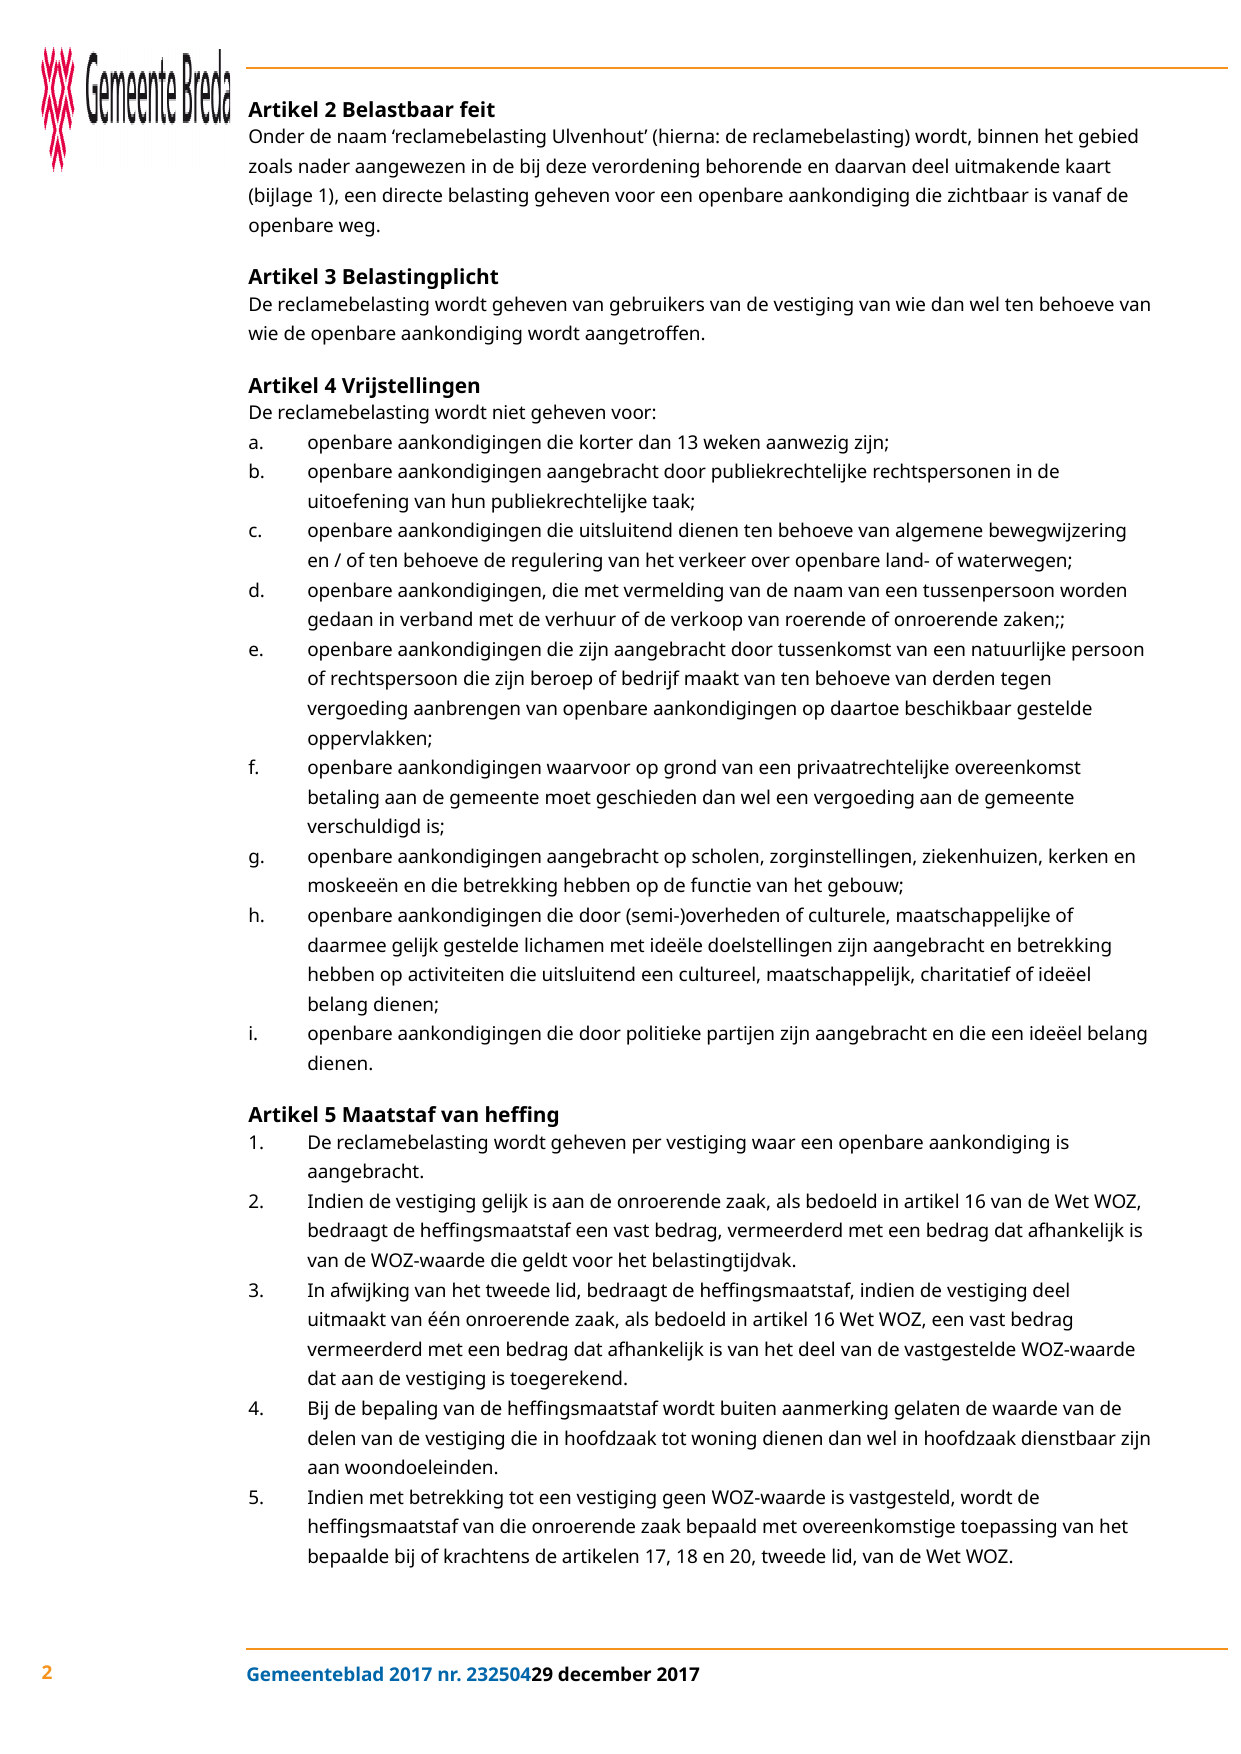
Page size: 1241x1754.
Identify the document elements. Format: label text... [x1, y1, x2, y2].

list openbare aankondigingen aangebracht door publiekrechtelijke rechtspersonen in de uitoefening van hun publiekrechtelijke taak; [248, 458, 1152, 514]
list openbare aankondigingen die door politieke partijen zijn aangebracht en die een ideëel belang dienen. [248, 1021, 1152, 1076]
list Indien de vestiging gelijk is aan de onroerende zaak, als bedoeld in artikel 16 van de Wet WOZ, bedraagt de heffingsmaatstaf een vast bedrag, vermeerderd met een bedrag dat afhankelijk is van de WOZ-waarde die geldt voor het belastingtijdvak. [248, 1188, 1152, 1273]
picture [41, 47, 231, 172]
list openbare aankondigingen die korter dan 13 weken aanwezig zijn; [248, 429, 1152, 454]
list openbare aankondigingen waarvoor op grond van een privaatrechtelijke overeenkomst betaling aan de gemeente moet geschieden dan wel een vergoeding aan de gemeente verschuldigd is; [248, 754, 1152, 839]
list Indien met betrekking tot een vestiging geen WOZ-waarde is vastgesteld, wordt de heffingsmaatstaf van die onroerende zaak bepaald met overeenkomstige toepassing van het bepaalde bij of krachtens de artikelen 17, 18 en 20, tweede lid, van de Wet WOZ. [248, 1484, 1152, 1569]
text Artikel 3 Belastingplicht [248, 262, 1152, 291]
list Bij de bepaling van de heffingsmaatstaf wordt buiten aanmerking gelaten de waarde van de delen van de vestiging die in hoofdzaak tot woning dienen dan wel in hoofdzaak dienstbaar zijn aan woondoeleinden. [248, 1395, 1152, 1480]
text Onder de naam ‘reclamebelasting Ulvenhout’ (hierna: de reclamebelasting) wordt, binnen het gebied zoals nader aangewezen in de bij deze verordening behorende en daarvan deel uitmakende kaart (bijlage 1), een directe belasting geheven voor een openbare aankondiging die zichtbaar is vanaf de openbare weg. [248, 123, 1152, 238]
text De reclamebelasting wordt niet geheven voor: [248, 399, 1152, 425]
text Artikel 2 Belastbaar feit [248, 95, 1152, 123]
list openbare aankondigingen aangebracht op scholen, zorginstellingen, ziekenhuizen, kerken en moskeeën en die betrekking hebben op de functie van het gebouw; [248, 843, 1152, 898]
list De reclamebelasting wordt geheven per vestiging waar een openbare aankondiging is aangebracht. [248, 1129, 1152, 1184]
text Artikel 5 Maatstaf van heffing [248, 1101, 1152, 1129]
list In afwijking van het tweede lid, bedraagt de heffingsmaatstaf, indien de vestiging deel uitmaakt van één onroerende zaak, als bedoeld in artikel 16 Wet WOZ, een vast bedrag vermeerderd met een bedrag dat afhankelijk is van het deel van de vastgestelde WOZ-waarde dat aan de vestiging is toegerekend. [248, 1277, 1152, 1391]
list openbare aankondigingen, die met vermelding van de naam van een tussenpersoon worden gedaan in verband met de verhuur of de verkoop van roerende of onroerende zaken;; [248, 577, 1152, 632]
text Artikel 4 Vrijstellingen [248, 371, 1152, 399]
list openbare aankondigingen die uitsluitend dienen ten behoeve van algemene bewegwijzering en / of ten behoeve de regulering van het verkeer over openbare land- of waterwegen; [248, 518, 1152, 573]
list openbare aankondigingen die door (semi-)overheden of culturele, maatschappelijke of daarmee gelijk gestelde lichamen met ideële doelstellingen zijn aangebracht en betrekking hebben op activiteiten die uitsluitend een cultureel, maatschappelijk, charitatief of ideëel belang dienen; [248, 902, 1152, 1017]
list openbare aankondigingen die zijn aangebracht door tussenkomst van een natuurlijke persoon of rechtspersoon die zijn beroep of bedrijf maakt van ten behoeve van derden tegen vergoeding aanbrengen van openbare aankondigingen op daartoe beschikbaar gestelde oppervlakken; [248, 636, 1152, 750]
text De reclamebelasting wordt geheven van gebruikers van de vestiging van wie dan wel ten behoeve van wie de openbare aankondiging wordt aangetroffen. [248, 291, 1152, 346]
